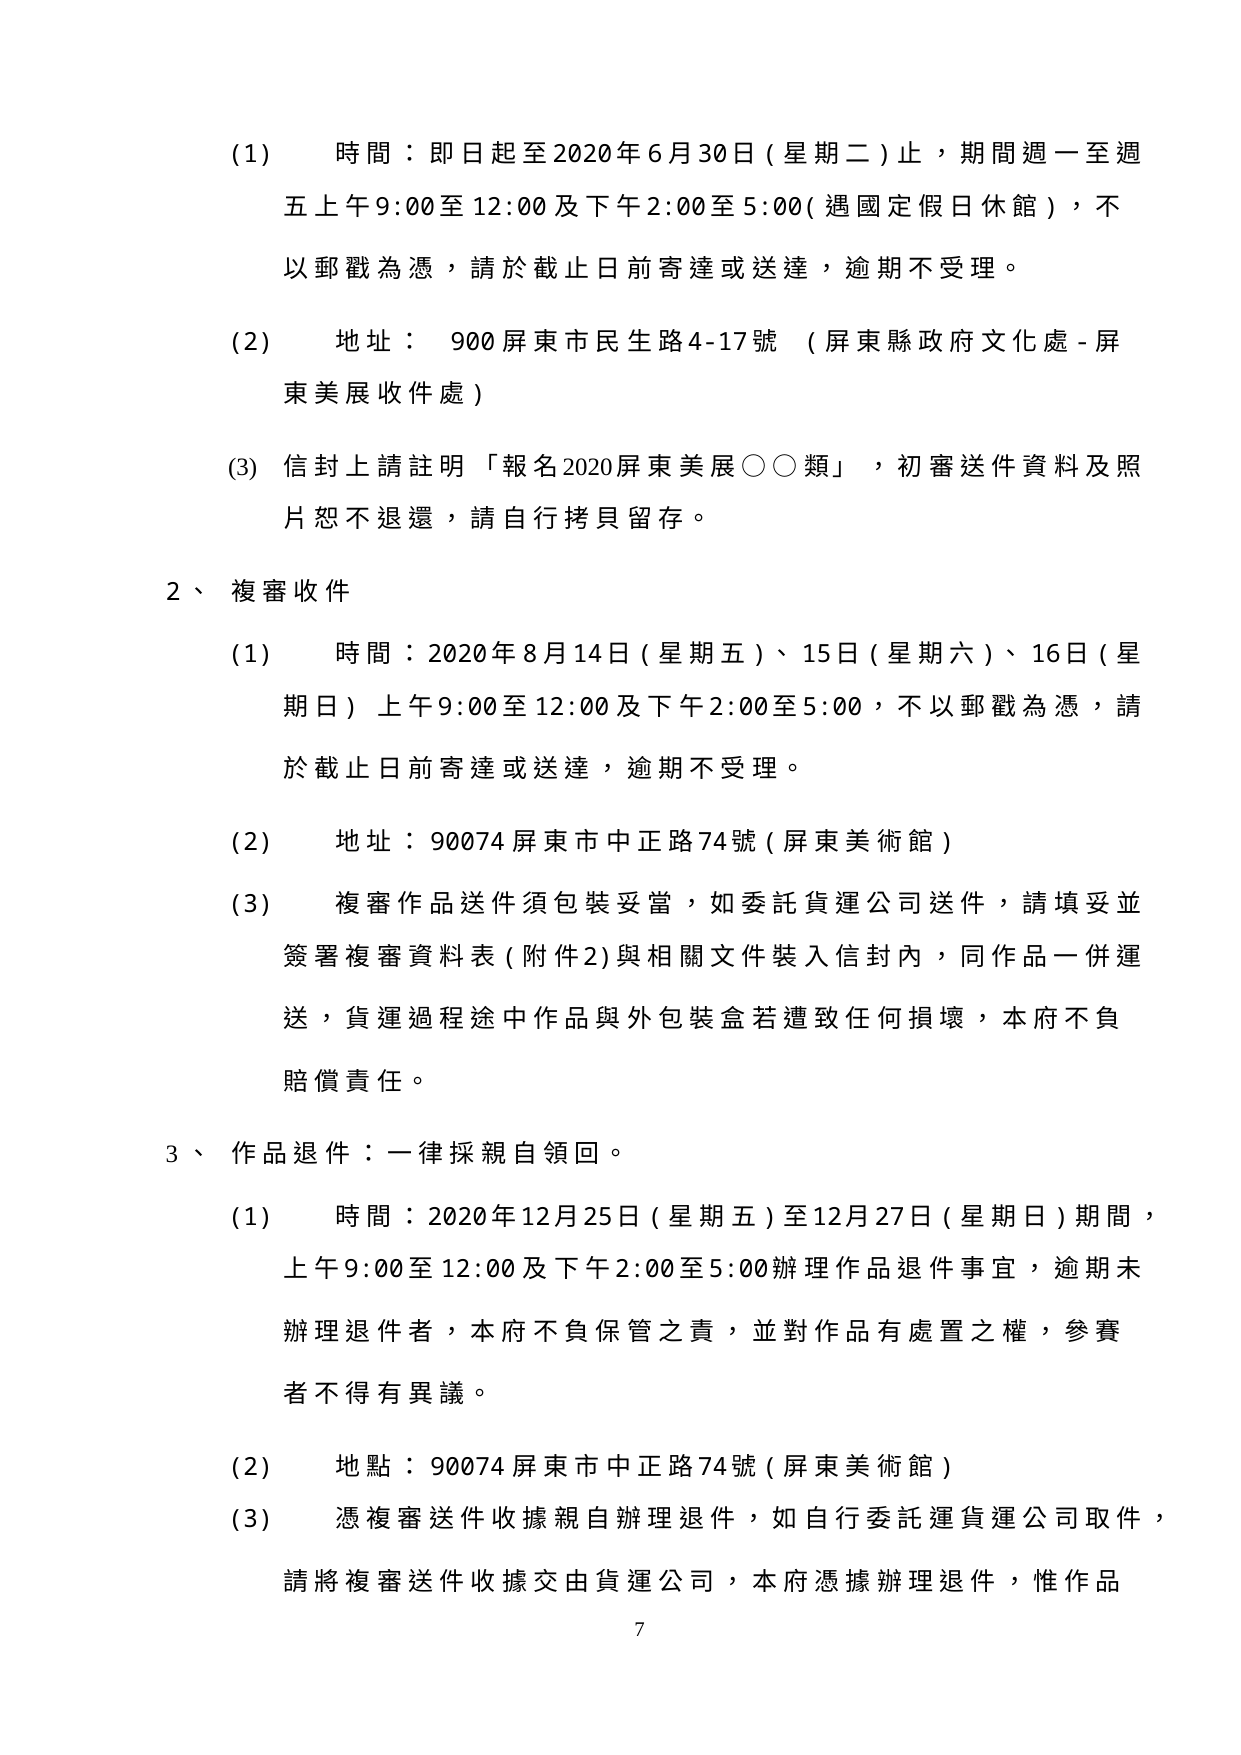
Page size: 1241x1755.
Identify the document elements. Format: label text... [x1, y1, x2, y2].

list 複審作品送件須包裝妥當，如委託貨運公司送件，請填妥並簽署複審資料表(附件2)與相關文件裝入信封內，同作品一併運送，貨運過程途中作品與外包裝盒若遭致任何損壞，本府不負賠償責任。 [223, 850, 1144, 1100]
list 地點：90074屏東市中正路74號(屏東美術館) [223, 1412, 1144, 1475]
list 時間：即日起至2020年6月30日(星期二)止，期間週一至週五上午9:00至12:00及下午2:00至5:00(遇國定假日休館)，不以郵戳為憑，請於截止日前寄達或送達，逾期不受理。 [223, 100, 1144, 287]
list 憑複審送件收據親自辦理退件，如自行委託運貨運公司取件，請將複審送件收據交由貨運公司，本府憑據辦理退件，惟作品於運送過程中，如受搬運或包裝等因素而導致作品損壞，本府不負賠償責任。 [223, 1475, 1144, 1600]
list 時間：2020年8月14日(星期五)、15日(星期六)、16日(星期日) 上午9:00至12:00及下午2:00至5:00，不以郵戳為憑，請於截止日前寄達或送達，逾期不受理。 [223, 600, 1144, 787]
list 地址：90074屏東市中正路74號(屏東美術館) [223, 787, 1144, 850]
list 複審收件 [164, 537, 1144, 600]
list 作品退件：一律採親自領回。 [164, 1100, 1144, 1162]
list 地址： 900屏東市民生路4-17號 (屏東縣政府文化處-屏東美展收件處) [223, 287, 1144, 412]
list 時間：2020年12月25日(星期五)至12月27日(星期日)期間，上午9:00至12:00及下午2:00至5:00辦理作品退件事宜，逾期未辦理退件者，本府不負保管之責，並對作品有處置之權，參賽者不得有異議。 [223, 1162, 1144, 1412]
list 信封上請註明「報名2020屏東美展○○類」，初審送件資料及照片恕不退還，請自行拷貝留存。 [223, 412, 1144, 537]
